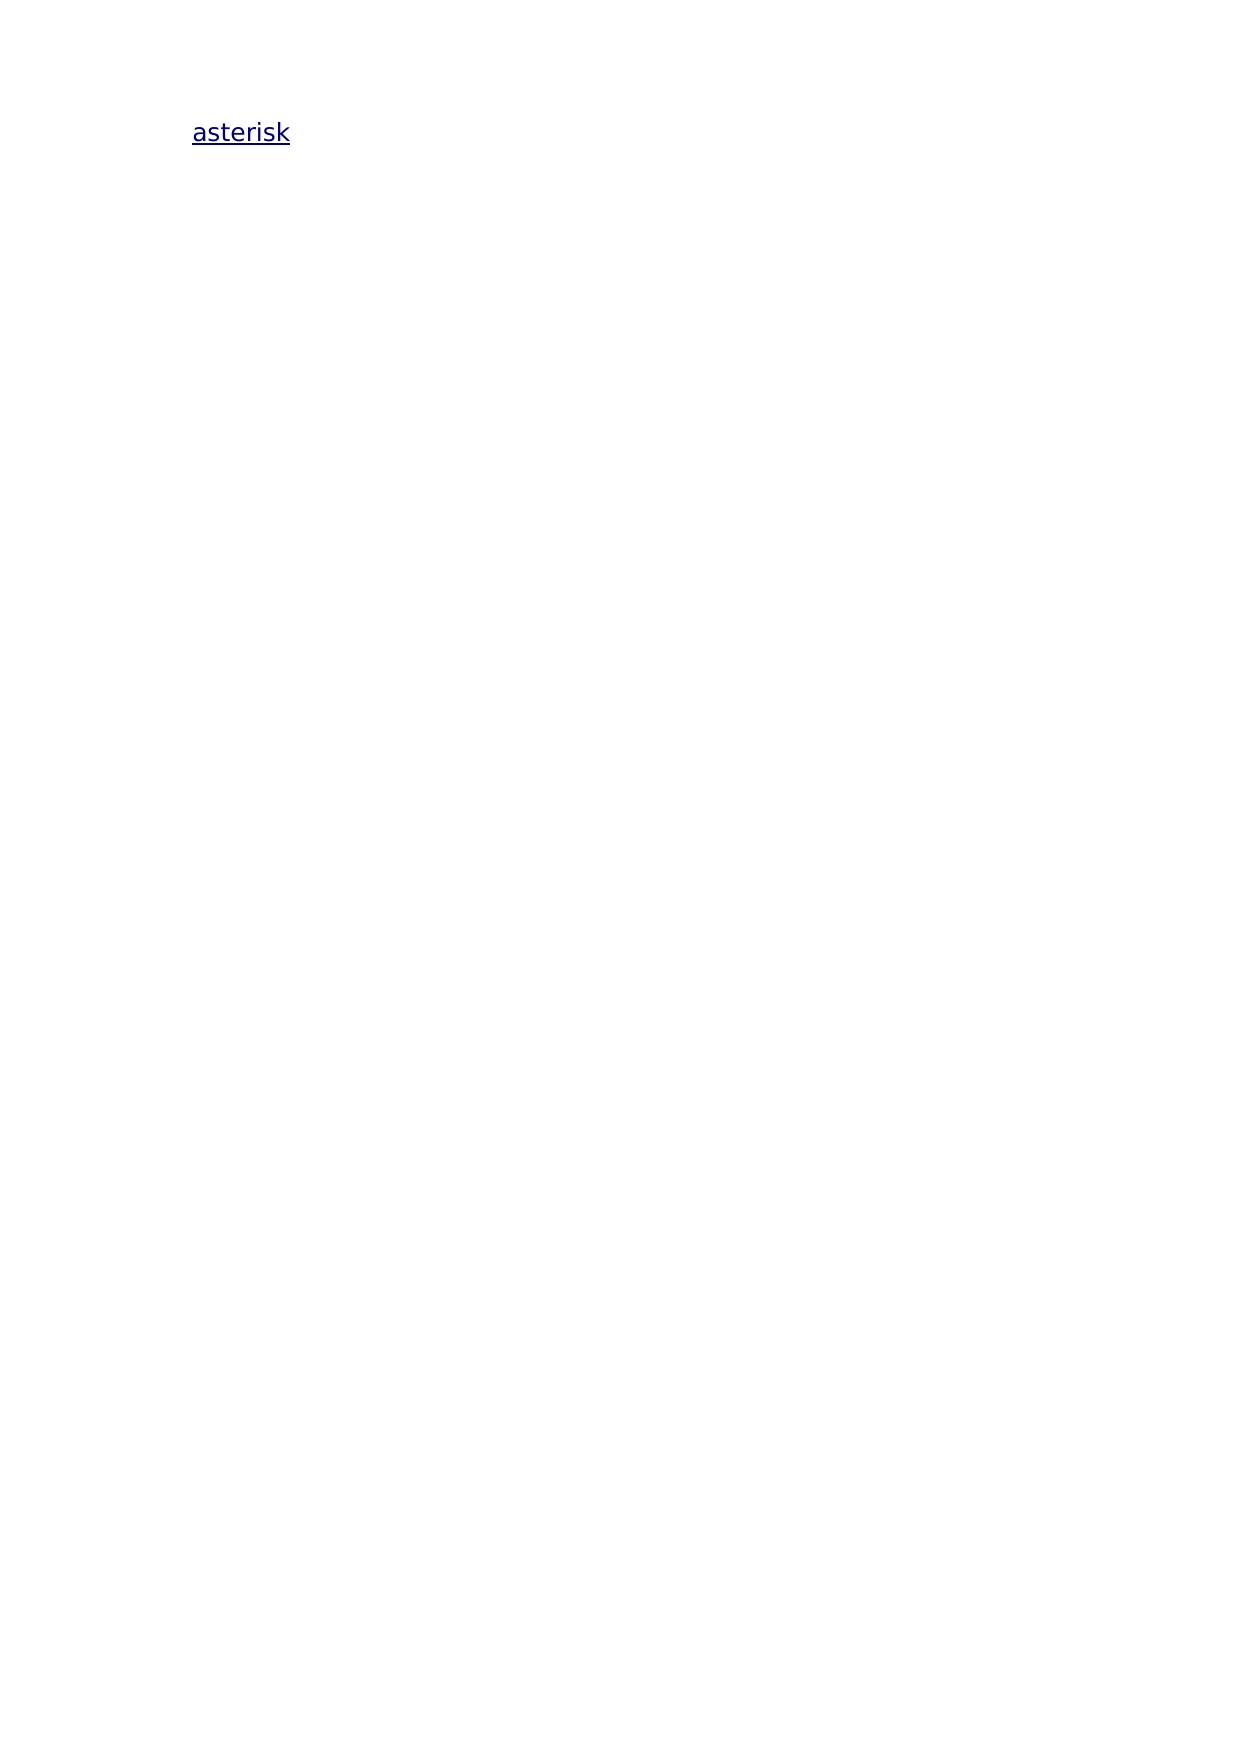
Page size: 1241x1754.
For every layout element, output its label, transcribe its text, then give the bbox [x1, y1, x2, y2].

list asterisk [177, 118, 1122, 147]
